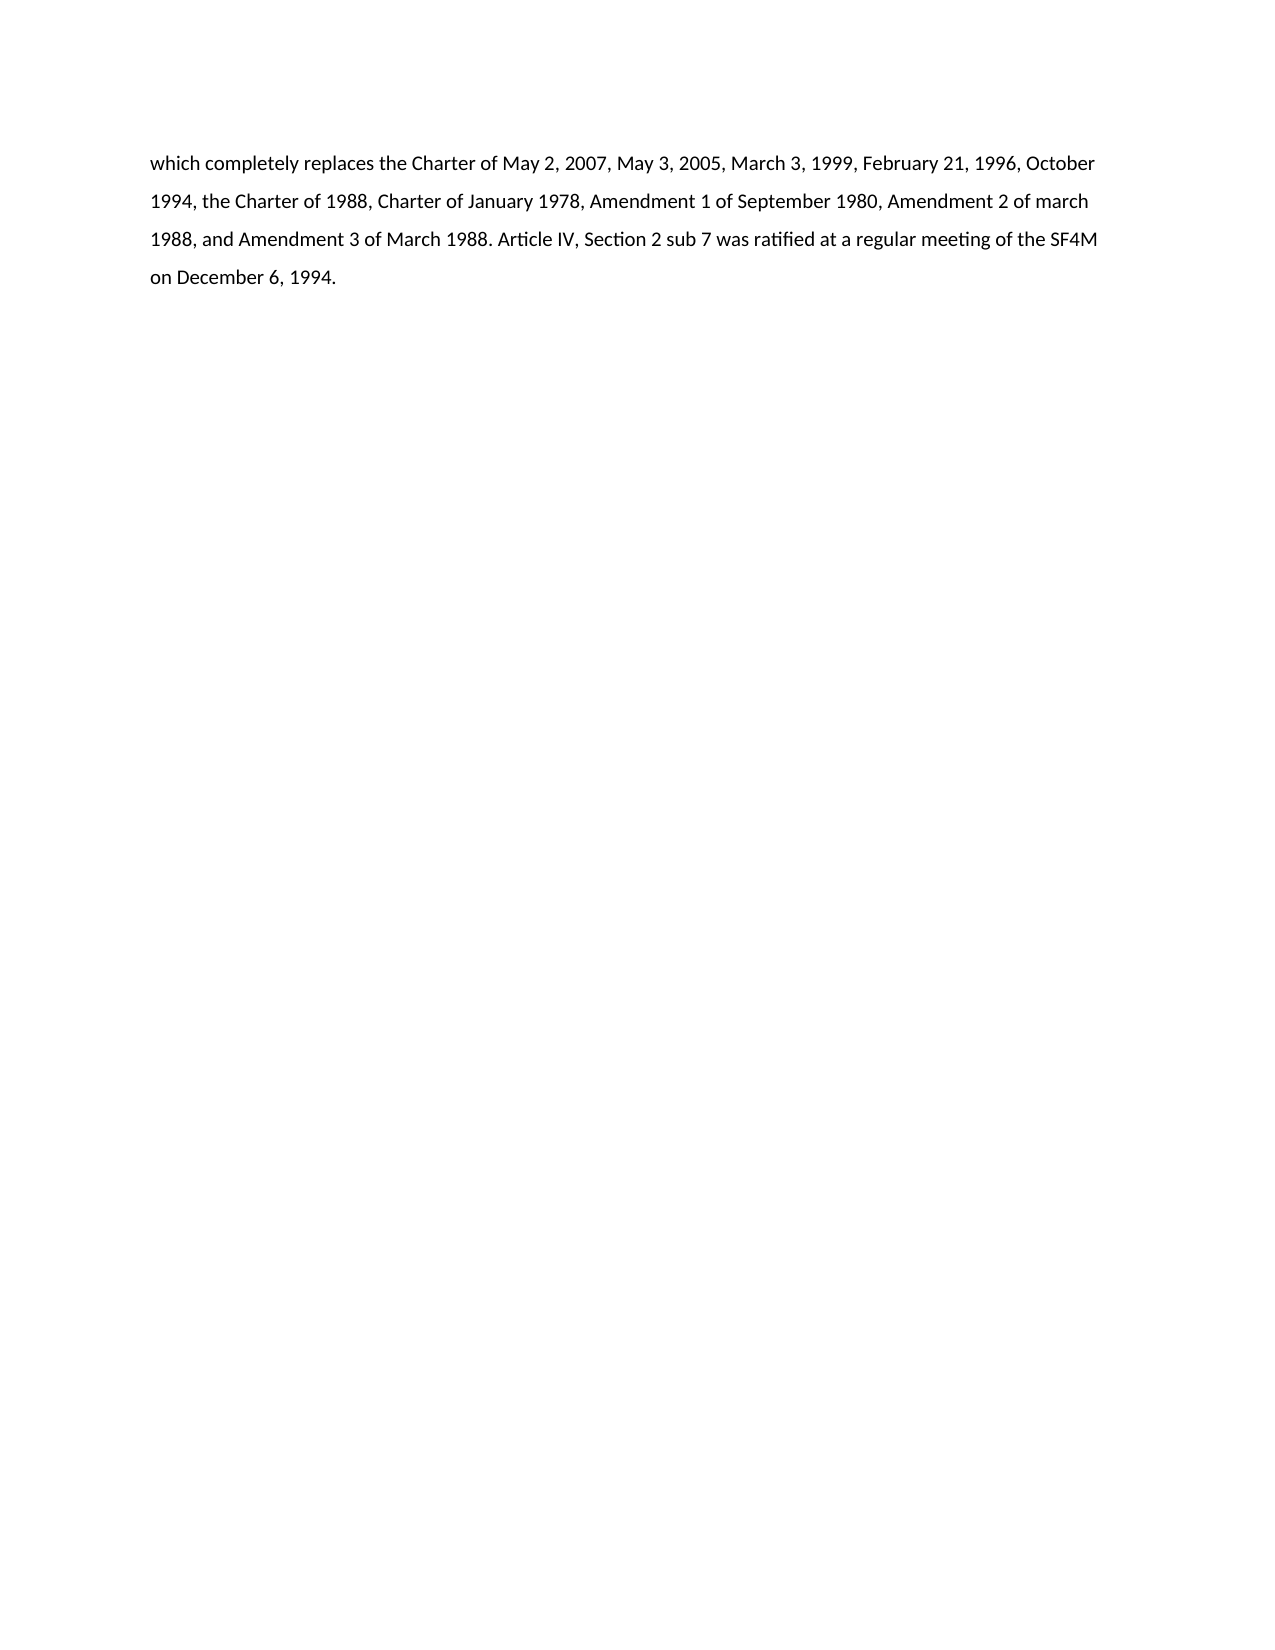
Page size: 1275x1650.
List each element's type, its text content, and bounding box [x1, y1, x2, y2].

text which completely replaces the Charter of May 2, 2007, May 3, 2005, March 3, 1999, February 21, 1996, October 1994, the Charter of 1988, Charter of January 1978, Amendment 1 of September 1980, Amendment 2 of march 1988, and Amendment 3 of March 1988. Article IV, Section 2 sub 7 was ratified at a regular meeting of the SF4M on December 6, 1994. [150, 150, 1125, 290]
